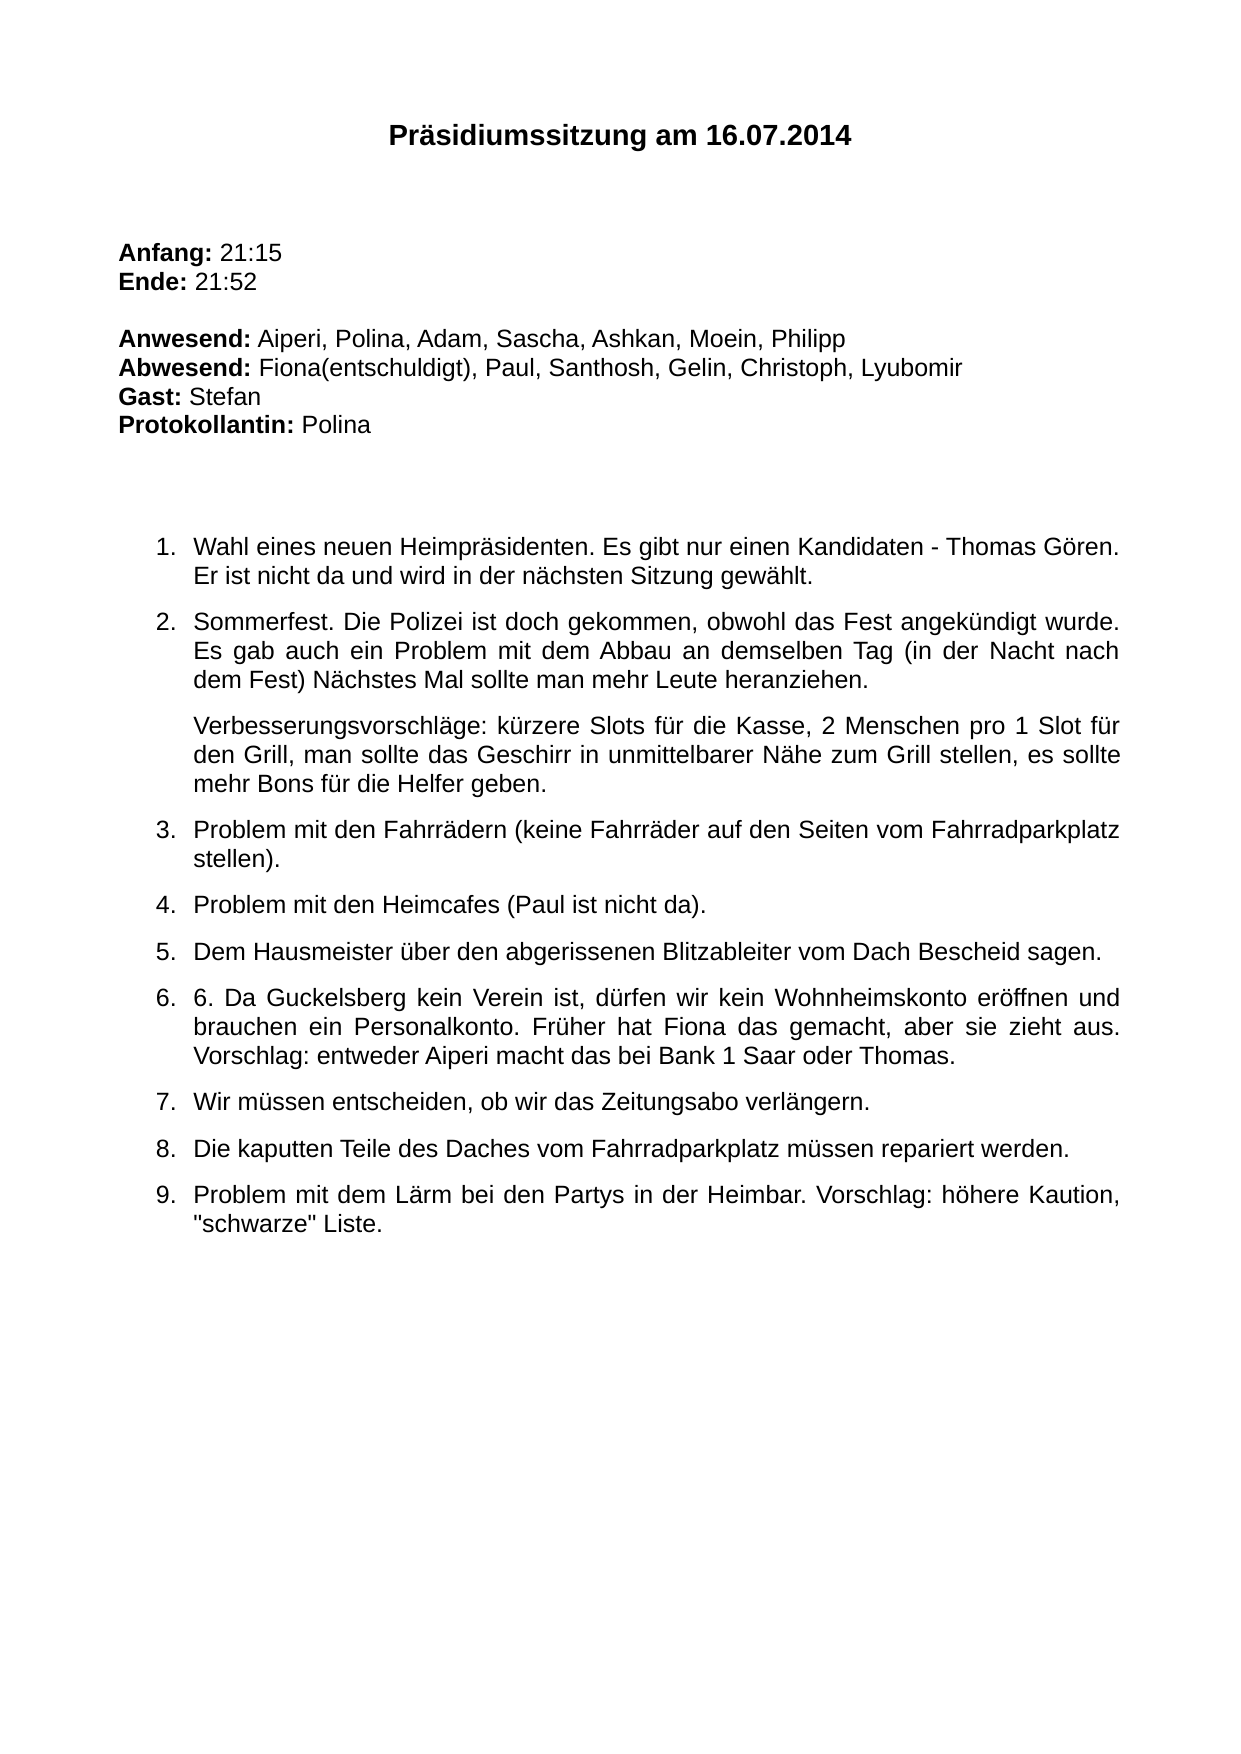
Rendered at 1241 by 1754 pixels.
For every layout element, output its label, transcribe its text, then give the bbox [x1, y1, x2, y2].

text Gast: Stefan [118, 382, 1122, 410]
text Anfang: 21:15 [118, 238, 1122, 267]
list Problem mit den Heimcafes (Paul ist nicht da). [156, 890, 1122, 919]
text Protokollantin: Polina [118, 410, 1122, 439]
list Problem mit den Fahrrädern (keine Fahrräder auf den Seiten vom Fahrradparkplatz stellen). [156, 815, 1122, 873]
list Verbesserungsvorschläge: kürzere Slots für die Kasse, 2 Menschen pro 1 Slot für den Grill, man sollte das Geschirr in unmittelbarer Nähe zum Grill stellen, es sollte mehr Bons für die Helfer geben. [156, 711, 1122, 797]
text Abwesend: Fiona(entschuldigt), Paul, Santhosh, Gelin, Christoph, Lyubomir [118, 353, 1122, 382]
list 6. Da Guckelsberg kein Verein ist, dürfen wir kein Wohnheimskonto eröffnen und brauchen ein Personalkonto. Früher hat Fiona das gemacht, aber sie zieht aus. Vorschlag: entweder Aiperi macht das bei Bank 1 Saar oder Thomas. [156, 983, 1122, 1069]
list Wahl eines neuen Heimpräsidenten. Es gibt nur einen Kandidaten - Thomas Gören. Er ist nicht da und wird in der nächsten Sitzung gewählt. [156, 532, 1122, 589]
text Ende: 21:52 [118, 267, 1122, 295]
list Die kaputten Teile des Daches vom Fahrradparkplatz müssen repariert werden. [156, 1134, 1122, 1162]
list Sommerfest. Die Polizei ist doch gekommen, obwohl das Fest angekündigt wurde. Es gab auch ein Problem mit dem Abbau an demselben Tag (in der Nacht nach dem Fest) Nächstes Mal sollte man mehr Leute heranziehen. [156, 607, 1122, 693]
list Wir müssen entscheiden, ob wir das Zeitungsabo verlängern. [156, 1087, 1122, 1116]
text Präsidiumssitzung am 16.07.2014 [118, 118, 1122, 152]
list Problem mit dem Lärm bei den Partys in der Heimbar. Vorschlag: höhere Kaution, "schwarze" Liste. [156, 1180, 1122, 1238]
text Anwesend: Aiperi, Polina, Adam, Sascha, Ashkan, Moein, Philipp [118, 324, 1122, 353]
list Dem Hausmeister über den abgerissenen Blitzableiter vom Dach Bescheid sagen. [156, 937, 1122, 966]
